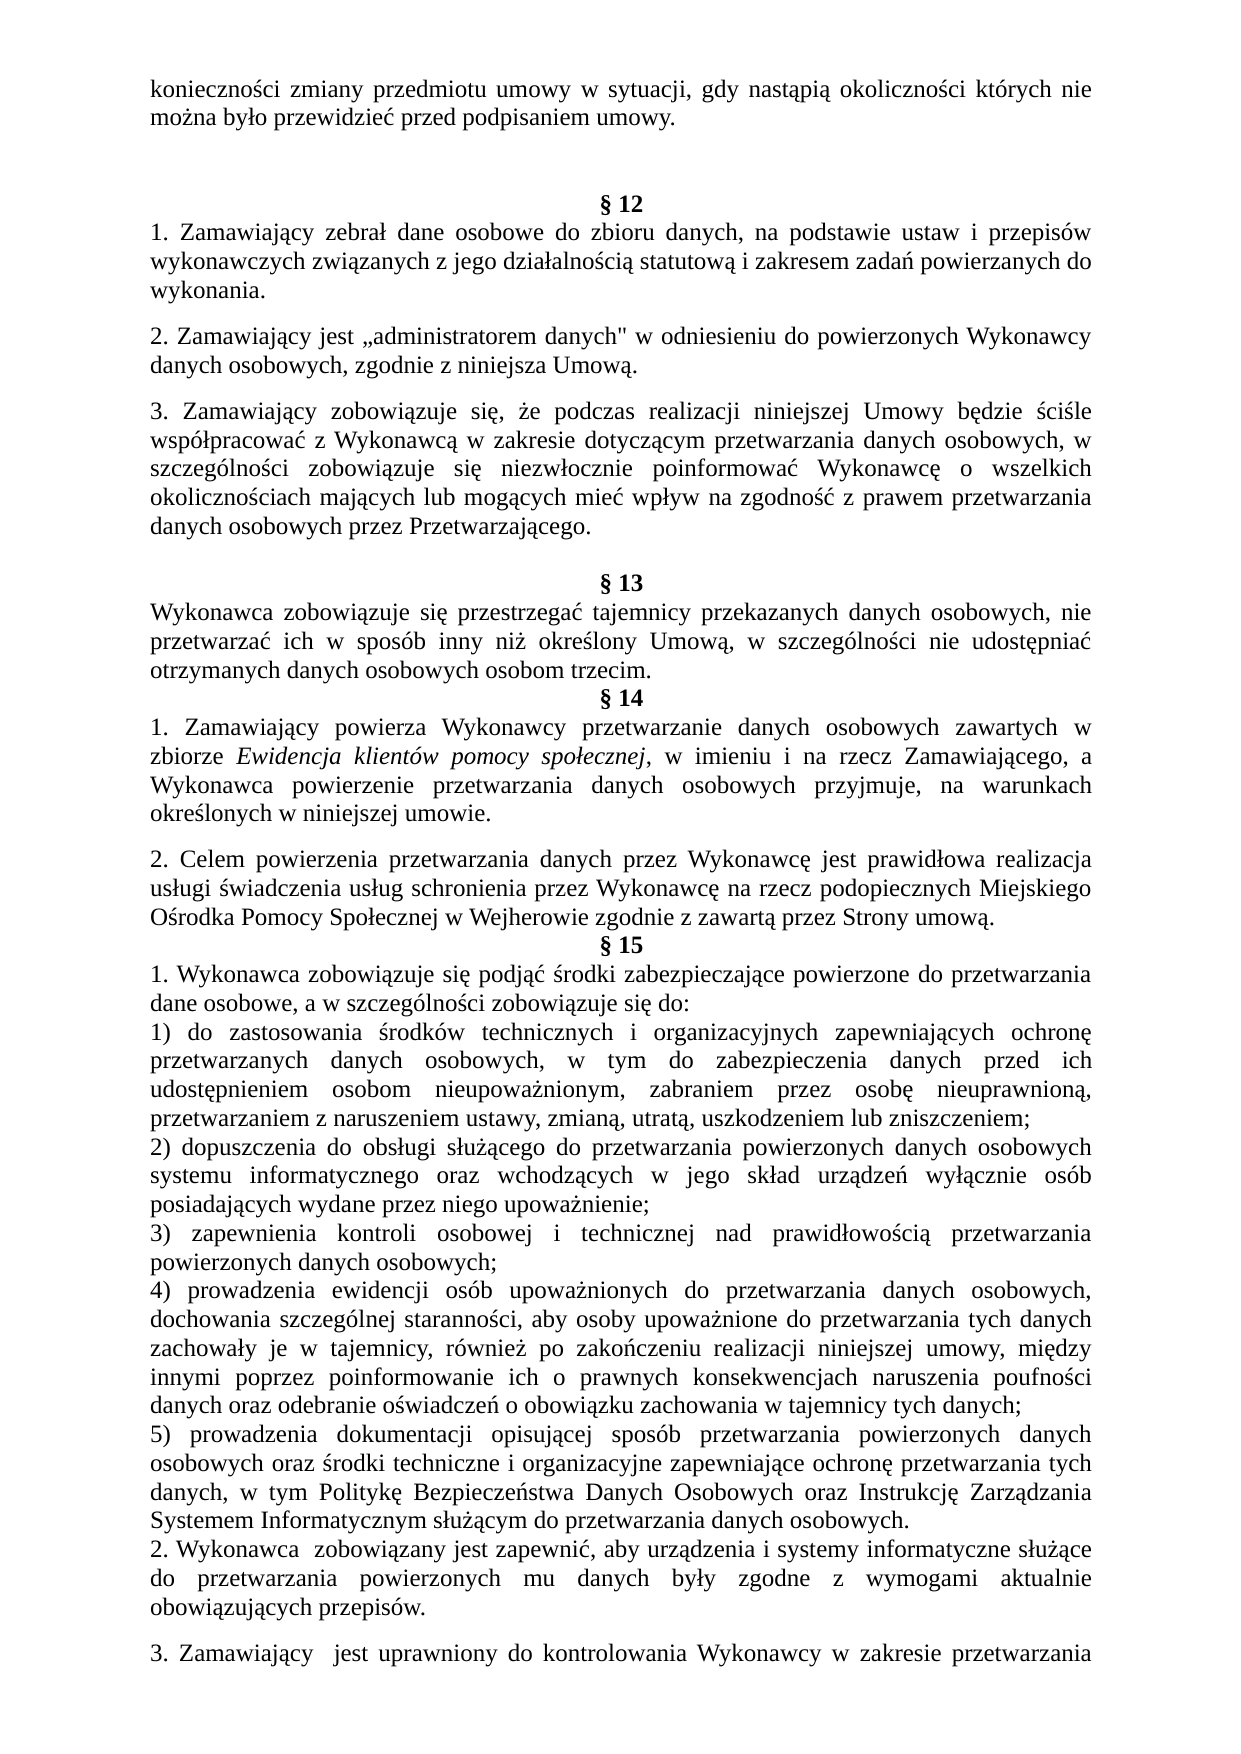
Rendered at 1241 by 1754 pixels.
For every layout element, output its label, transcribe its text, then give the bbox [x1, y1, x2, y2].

text Wykonawca zobowiązuje się przestrzegać tajemnicy przekazanych danych osobowych, nie przetwarzać ich w sposób inny niż określony Umową, w szczególności nie udostępniać otrzymanych danych osobowych osobom trzecim. [150, 597, 1092, 683]
text 2. Celem powierzenia przetwarzania danych przez Wykonawcę jest prawidłowa realizacja usługi świadczenia usług schronienia przez Wykonawcę na rzecz podopiecznych Miejskiego Ośrodka Pomocy Społecznej w Wejherowie zgodnie z zawartą przez Strony umową. [150, 844, 1092, 931]
text 2. Wykonawca zobowiązany jest zapewnić, aby urządzenia i systemy informatyczne służące do przetwarzania powierzonych mu danych były zgodne z wymogami aktualnie obowiązujących przepisów. [150, 1534, 1092, 1621]
text § 12 [150, 189, 1092, 217]
text 4) prowadzenia ewidencji osób upoważnionych do przetwarzania danych osobowych, dochowania szczególnej staranności, aby osoby upoważnione do przetwarzania tych danych zachowały je w tajemnicy, również po zakończeniu realizacji niniejszej umowy, między innymi poprzez poinformowanie ich o prawnych konsekwencjach naruszenia poufności danych oraz odebranie oświadczeń o obowiązku zachowania w tajemnicy tych danych; [150, 1276, 1092, 1419]
text § 14 [150, 683, 1092, 712]
text 3. Zamawiający zobowiązuje się, że podczas realizacji niniejszej Umowy będzie ściśle współpracować z Wykonawcą w zakresie dotyczącym przetwarzania danych osobowych, w szczególności zobowiązuje się niezwłocznie poinformować Wykonawcę o wszelkich okolicznościach mających lub mogących mieć wpływ na zgodność z prawem przetwarzania danych osobowych przez Przetwarzającego. [150, 396, 1092, 540]
text 1. Wykonawca zobowiązuje się podjąć środki zabezpieczające powierzone do przetwarzania dane osobowe, a w szczególności zobowiązuje się do: [150, 959, 1092, 1017]
text 1. Zamawiający zebrał dane osobowe do zbioru danych, na podstawie ustaw i przepisów wykonawczych związanych z jego działalnością statutową i zakresem zadań powierzanych do wykonania. [150, 217, 1092, 304]
text 1. Zamawiający powierza Wykonawcy przetwarzanie danych osobowych zawartych w zbiorze Ewidencja klientów pomocy społecznej, w imieniu i na rzecz Zamawiającego, a Wykonawca powierzenie przetwarzania danych osobowych przyjmuje, na warunkach określonych w niniejszej umowie. [150, 712, 1092, 827]
text 3) zapewnienia kontroli osobowej i technicznej nad prawidłowością przetwarzania powierzonych danych osobowych; [150, 1218, 1092, 1276]
text 5) prowadzenia dokumentacji opisującej sposób przetwarzania powierzonych danych osobowych oraz środki techniczne i organizacyjne zapewniające ochronę przetwarzania tych danych, w tym Politykę Bezpieczeństwa Danych Osobowych oraz Instrukcję Zarządzania Systemem Informatycznym służącym do przetwarzania danych osobowych. [150, 1419, 1092, 1534]
text 1) do zastosowania środków technicznych i organizacyjnych zapewniających ochronę przetwarzanych danych osobowych, w tym do zabezpieczenia danych przed ich udostępnieniem osobom nieupoważnionym, zabraniem przez osobę nieuprawnioną, przetwarzaniem z naruszeniem ustawy, zmianą, utratą, uszkodzeniem lub zniszczeniem; [150, 1017, 1092, 1132]
text konieczności zmiany przedmiotu umowy w sytuacji, gdy nastąpią okoliczności których nie można było przewidzieć przed podpisaniem umowy. [150, 74, 1092, 131]
text 2. Zamawiający jest „administratorem danych" w odniesieniu do powierzonych Wykonawcy danych osobowych, zgodnie z niniejsza Umową. [150, 321, 1092, 379]
text § 13 [150, 568, 1092, 597]
text § 15 [150, 931, 1092, 959]
text 3. Zamawiający jest uprawniony do kontrolowania Wykonawcy w zakresie przetwarzania [150, 1638, 1092, 1667]
text 2) dopuszczenia do obsługi służącego do przetwarzania powierzonych danych osobowych systemu informatycznego oraz wchodzących w jego skład urządzeń wyłącznie osób posiadających wydane przez niego upoważnienie; [150, 1132, 1092, 1218]
